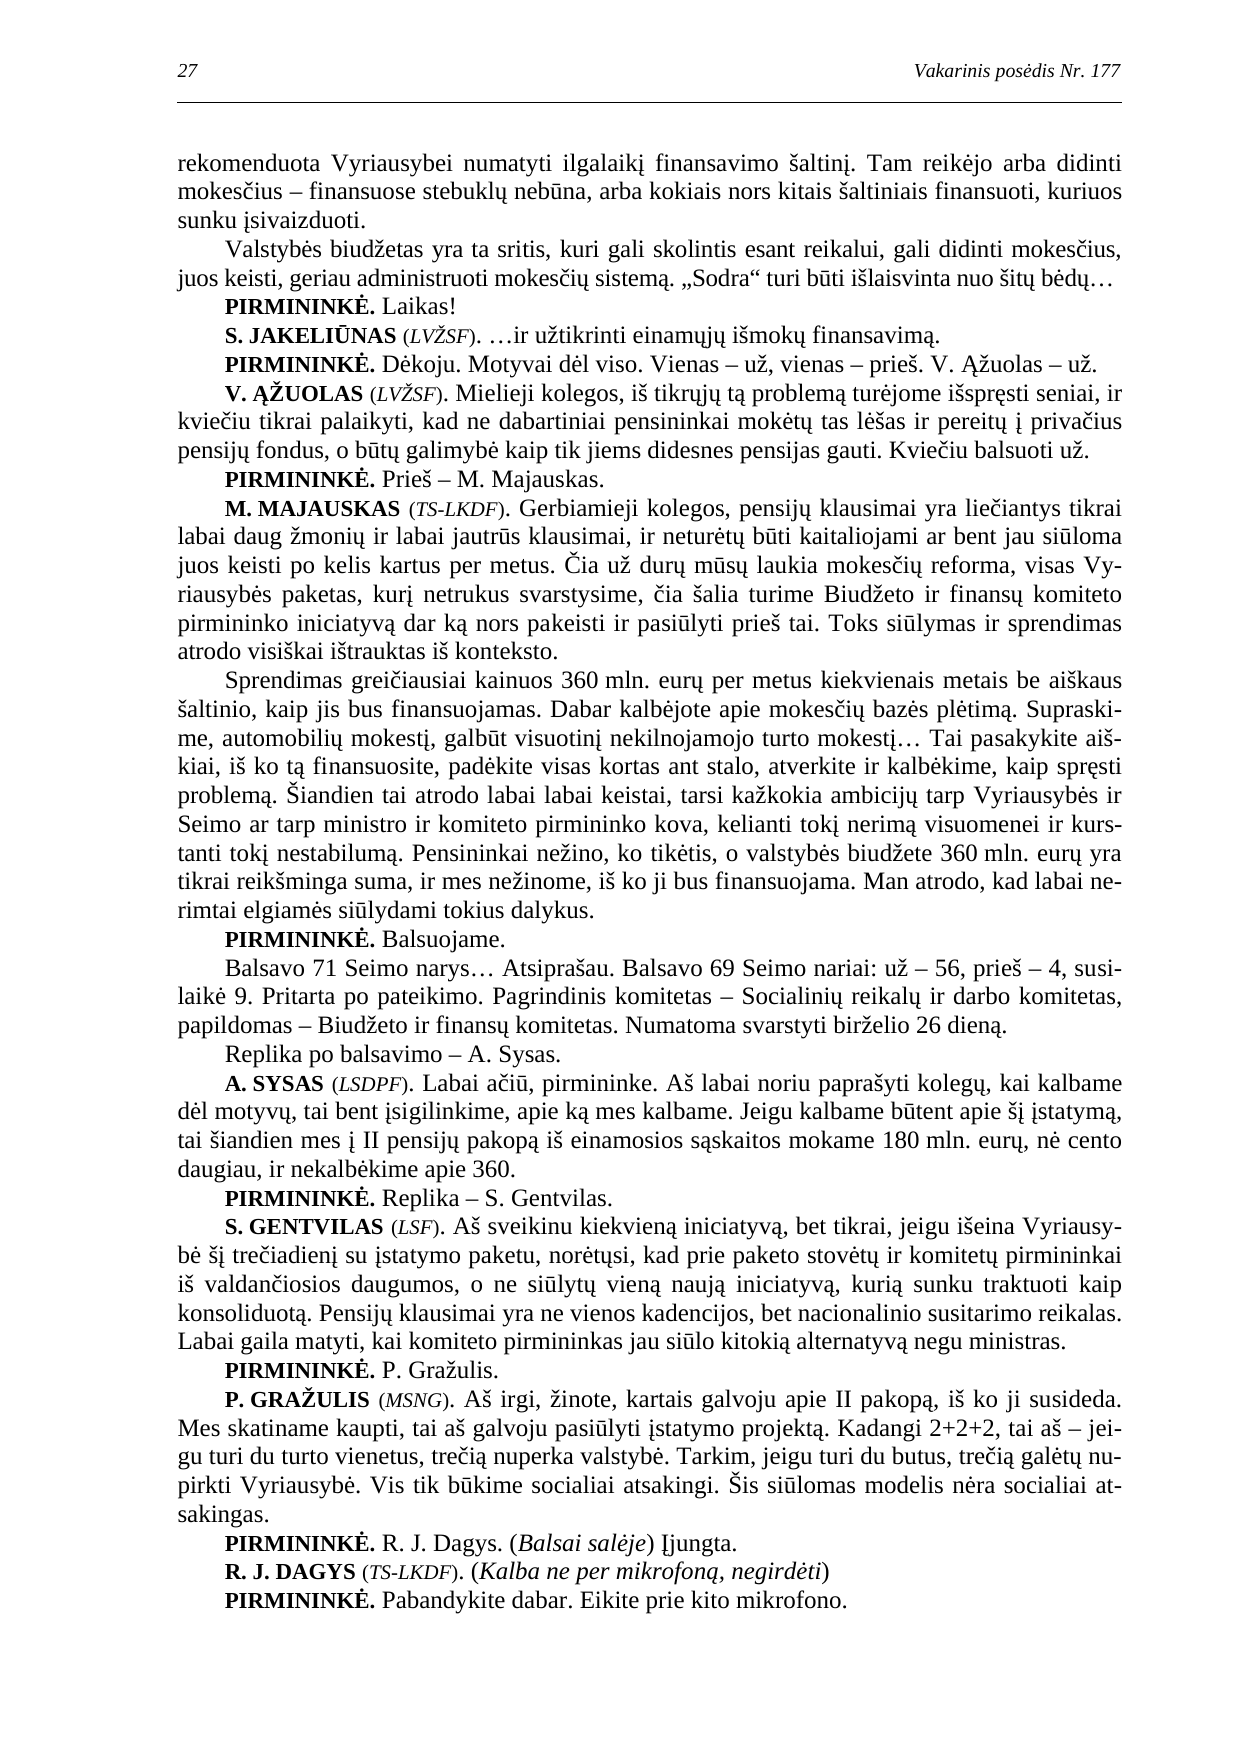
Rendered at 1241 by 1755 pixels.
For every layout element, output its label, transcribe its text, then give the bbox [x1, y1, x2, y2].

text M. MAJAUSKAS (TS-LKDF). Ger­bia­mie­ji ko­le­gos, pen­si­jų klau­si­mai yra lie­čian­tys tik­rai la­bai daug žmo­nių ir la­bai jaut­rūs klau­si­mai, ir ne­tu­rė­tų bū­ti kai­ta­lio­ja­mi ar bent jau siū­lo­ma juos keis­ti po ke­lis kar­tus per me­tus. Čia už du­rų mū­sų lau­kia mo­kes­čių re­for­ma, vi­sas Vy­riau­sy­bės pa­ke­tas, ku­rį ne­tru­kus svars­ty­si­me, čia ša­lia tu­ri­me Biu­dže­to ir fi­nan­sų ko­mi­te­to pir­mi­nin­ko ini­cia­ty­vą dar ką nors pa­keis­ti ir pa­siū­ly­ti prieš tai. Toks siū­ly­mas ir spren­di­mas at­ro­do vi­siš­kai iš­trauk­tas iš kon­teks­to. [177, 493, 1122, 665]
text re­ko­men­duo­ta Vy­riau­sy­bei nu­ma­ty­ti il­ga­lai­kį fi­nan­sa­vi­mo šal­ti­nį. Tam rei­kė­jo ar­ba di­din­ti mo­kes­čius – fi­nan­suo­se ste­buk­lų ne­bū­na, ar­ba ko­kiais nors ki­tais šal­ti­niais fi­nan­suo­ti, ku­riuos sun­ku įsi­vaiz­duo­ti. [177, 148, 1122, 234]
text S. GENTVILAS (LSF). Aš svei­ki­nu kiek­vie­ną ini­cia­ty­vą, bet tik­rai, jei­gu iš­ei­na Vy­riau­sy­bė šį tre­čia­die­nį su įsta­ty­mo pa­ke­tu, no­rė­tų­si, kad prie pa­ke­to sto­vė­tų ir ko­mi­te­tų pir­mi­nin­kai iš val­dan­čio­sios dau­gu­mos, o ne siū­ly­tų vie­ną nau­ją ini­cia­ty­vą, ku­rią sun­ku trak­tuo­ti kaip kon­so­li­duo­tą. Pen­si­jų klau­si­mai yra ne vie­nos ka­den­ci­jos, bet na­cio­na­li­nio su­si­ta­ri­mo rei­ka­las. La­bai gai­la ma­ty­ti, kai ko­mi­te­to pir­mi­nin­kas jau siū­lo ki­to­kią al­ter­na­ty­vą ne­gu mi­nist­ras. [177, 1211, 1122, 1355]
text Vals­ty­bės biu­dže­tas yra ta sri­tis, ku­ri ga­li sko­lin­tis esant rei­ka­lui, ga­li di­din­ti mo­kes­čius, juos keis­ti, ge­riau ad­mi­nist­ruo­ti mo­kes­čių sis­te­mą. „Sod­ra“ tu­ri bū­ti iš­lais­vin­ta nuo ši­tų bė­dų… [177, 234, 1122, 291]
text Bal­sa­vo 71 Sei­mo na­rys… At­si­pra­šau. Bal­sa­vo 69 Sei­mo na­riai: už – 56, prieš – 4, su­si­lai­kė 9. Pri­tar­ta po pa­tei­ki­mo. Pa­grin­di­nis ko­mi­te­tas – So­cia­li­nių rei­ka­lų ir dar­bo ko­mi­te­tas, pa­pil­do­mas – Biu­dže­to ir fi­nan­sų ko­mi­te­tas. Nu­ma­to­ma svars­ty­ti bir­že­lio 26 die­ną. [177, 953, 1122, 1039]
text PIRMININKĖ. Prieš – M. Ma­jaus­kas. [177, 464, 1122, 493]
text P. GRAŽULIS (MSNG). Aš ir­gi, ži­no­te, kar­tais gal­vo­ju apie II pa­ko­pą, iš ko ji su­si­de­da. Mes ska­ti­na­me kaup­ti, tai aš gal­vo­ju pa­siū­ly­ti įsta­ty­mo pro­jek­tą. Ka­dan­gi 2+2+2, tai aš – jei­gu tu­ri du tur­to vie­ne­tus, tre­čią nu­per­ka vals­ty­bė. Tar­kim, jei­gu tu­ri du bu­tus, tre­čią ga­lė­tų nu­pirk­ti Vy­riau­sy­bė. Vis tik bū­ki­me so­cia­liai at­sa­kin­gi. Šis siū­lo­mas mo­de­lis nė­ra so­cia­liai at­sakin­gas. [177, 1384, 1122, 1528]
text PIRMININKĖ. P. Gra­žu­lis. [177, 1355, 1122, 1384]
text R. J. DAGYS (TS-LKDF). (Kal­ba ne per mik­ro­fo­ną, ne­gir­dė­ti) [177, 1556, 1122, 1585]
text PIRMININKĖ. Bal­suo­ja­me. [177, 924, 1122, 953]
text PIRMININKĖ. Dė­ko­ju. Mo­ty­vai dėl vi­so. Vie­nas – už, vie­nas – prieš. V. Ąžuo­las – už. [177, 349, 1122, 378]
text A. SYSAS (LSDPF). La­bai ačiū, pir­mi­nin­ke. Aš la­bai no­riu pa­pra­šy­ti ko­le­gų, kai kal­ba­me dėl mo­ty­vų, tai bent įsi­gi­lin­ki­me, apie ką mes kal­ba­me. Jei­gu kal­ba­me bū­tent apie šį įsta­ty­mą, tai šian­dien mes į II pen­si­jų pa­ko­pą iš ei­na­mo­sios są­skai­tos mo­ka­me 180 mln. eu­rų, nė cen­to dau­giau, ir ne­kal­bė­ki­me apie 360. [177, 1068, 1122, 1183]
text Re­pli­ka po bal­sa­vi­mo – A. Sy­sas. [177, 1039, 1122, 1068]
text PIRMININKĖ. R. J. Da­gys. (Bal­sai sa­lė­je) Įjung­ta. [177, 1528, 1122, 1556]
text PIRMININKĖ. Lai­kas! [177, 291, 1122, 320]
text V. ĄŽUOLAS (LVŽSF). Mie­lie­ji ko­le­gos, iš tik­rų­jų tą pro­ble­mą tu­rė­jo­me iš­spręs­ti se­niai, ir kvie­čiu tik­rai pa­lai­ky­ti, kad ne da­bar­ti­niai pen­si­nin­kai mo­kė­tų tas lė­šas ir per­ei­tų į pri­va­čius pen­si­jų fon­dus, o bū­tų ga­li­my­bė kaip tik jiems di­des­nes pen­si­jas gau­ti. Kvie­čiu bal­suo­ti už. [177, 378, 1122, 464]
text Spren­di­mas grei­čiau­siai kai­nuos 360 mln. eu­rų per me­tus kiek­vie­nais me­tais be aiš­kaus šal­ti­nio, kaip jis bus fi­nan­suo­ja­mas. Da­bar kal­bė­jo­te apie mo­kes­čių ba­zės plė­ti­mą. Su­pras­ki­me, au­to­mo­bi­lių mo­kes­tį, gal­būt vi­suo­ti­nį ne­kil­no­ja­mo­jo tur­to mo­kes­tį… Tai pa­sa­ky­ki­te aiš­kiai, iš ko tą fi­nan­suo­si­te, pa­dė­ki­te vi­sas kor­tas ant sta­lo, at­ver­ki­te ir kal­bė­ki­me, kaip spręs­ti pro­ble­mą. Šian­dien tai at­ro­do la­bai la­bai keis­tai, tarsi kaž­ko­kia am­bi­ci­jų tarp Vy­riau­sy­bės ir Sei­mo ar tarp mi­nist­ro ir ko­mi­te­to pir­mi­nin­ko ko­va, ke­lian­ti to­kį ne­ri­mą vi­suo­me­nei ir kurs­tan­ti to­kį ne­sta­bi­lu­mą. Pen­si­nin­kai ne­ži­no, ko ti­kė­tis, o vals­ty­bės biu­dže­te 360 mln. eu­rų yra tik­rai reikš­min­ga su­ma, ir mes ne­ži­no­me, iš ko ji bus fi­nan­suo­ja­ma. Man at­ro­do, kad la­bai ne­rim­tai el­gia­mės siū­ly­da­mi to­kius da­ly­kus. [177, 665, 1122, 924]
text S. JAKELIŪNAS (LVŽSF). …ir už­tik­rin­ti ei­na­mų­jų iš­mo­kų fi­nan­sa­vi­mą. [177, 320, 1122, 349]
text PIRMININKĖ. Pa­ban­dy­ki­te da­bar. Ei­ki­te prie ki­to mik­ro­fo­no. [177, 1585, 1122, 1614]
text PIRMININKĖ. Re­pli­ka – S. Gent­vi­las. [177, 1183, 1122, 1211]
